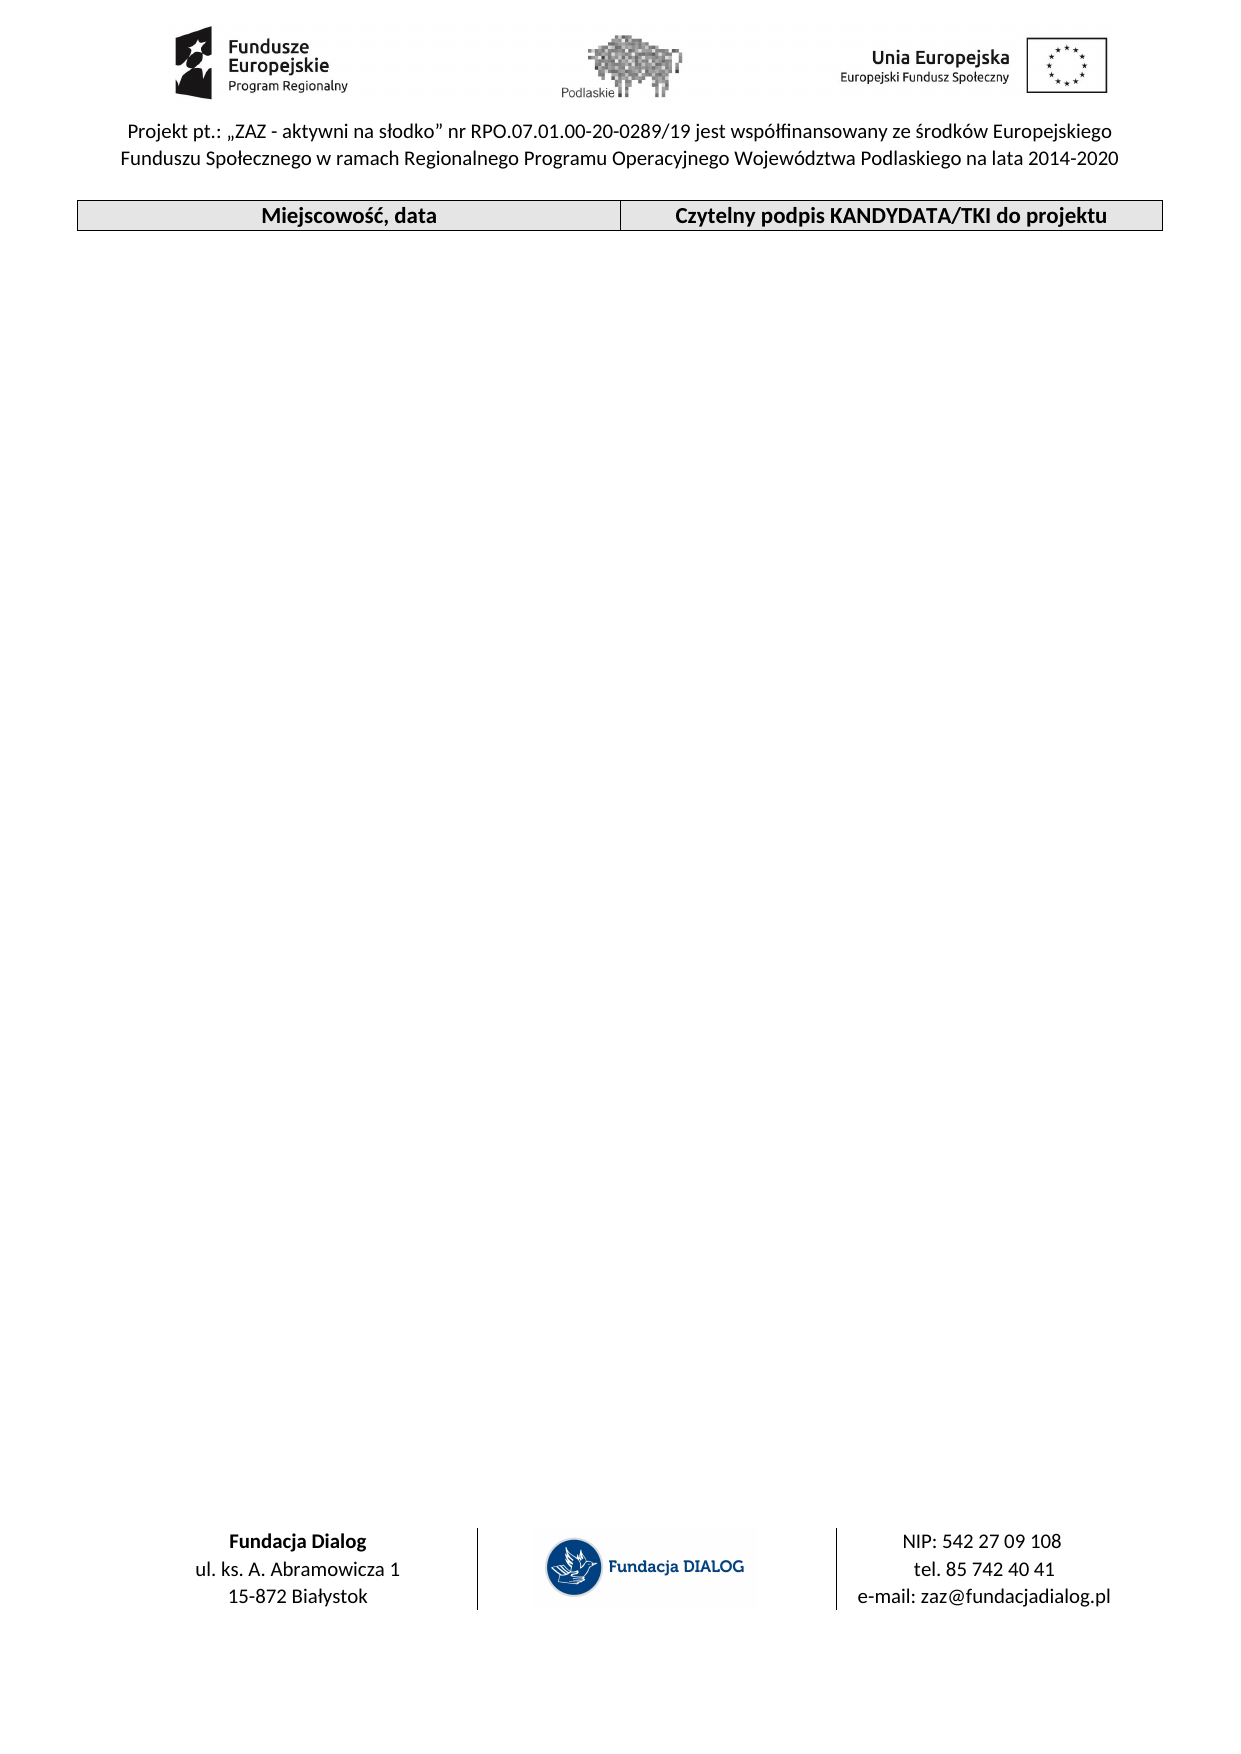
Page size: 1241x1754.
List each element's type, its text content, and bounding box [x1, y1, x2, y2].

picture [533, 1527, 757, 1608]
picture [167, 21, 1111, 105]
table_cell Miejscowość, data [78, 201, 620, 230]
table_cell Czytelny podpis KANDYDATA/TKI do projektu [621, 201, 1162, 230]
